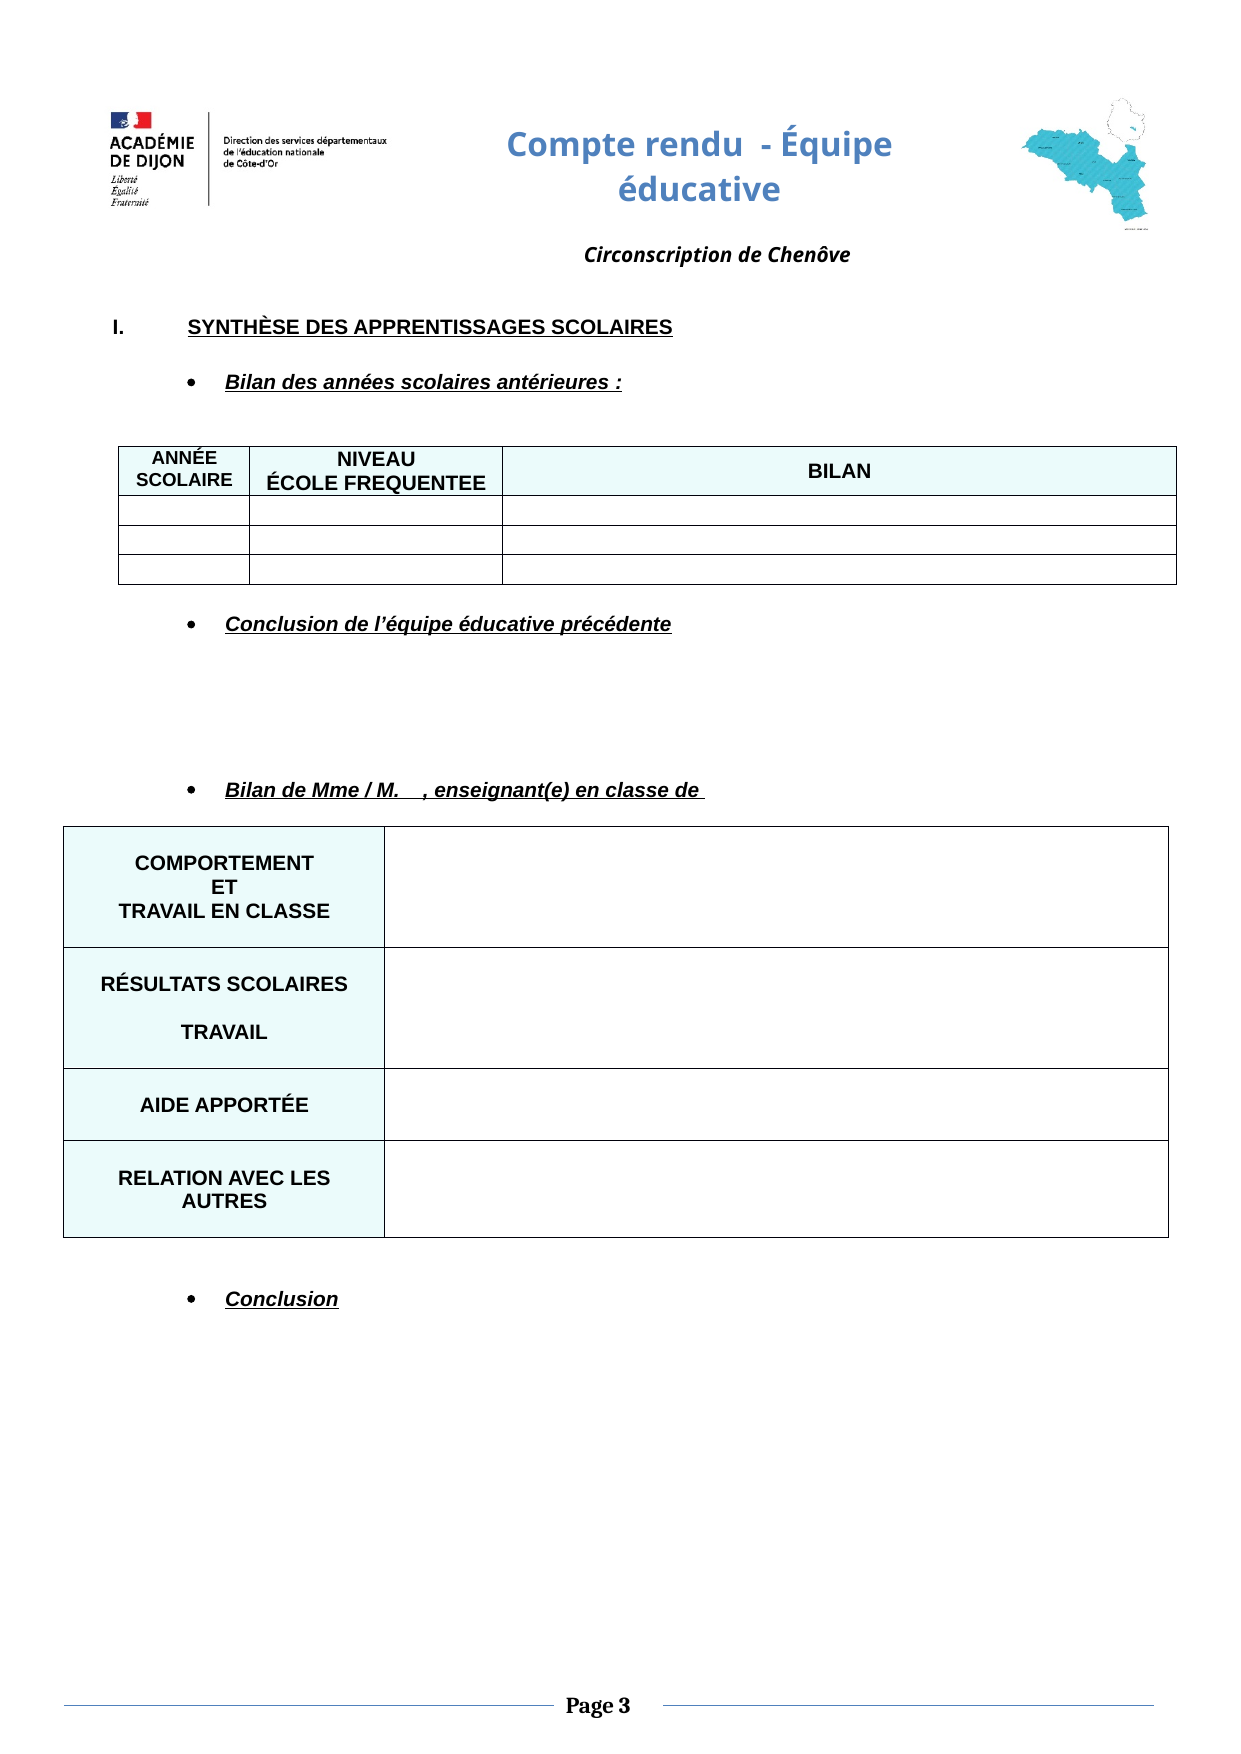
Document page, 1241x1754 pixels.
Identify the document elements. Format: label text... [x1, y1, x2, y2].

table_cell [385, 948, 1168, 1067]
table_cell [385, 1069, 1168, 1140]
table_cell [119, 496, 249, 524]
table_header BILAN [503, 447, 1176, 495]
list Conclusion [187, 1287, 1165, 1311]
table_cell RELATION AVEC LES AUTRES [64, 1141, 384, 1237]
table_cell [385, 1141, 1168, 1237]
list Bilan de Mme / M. , enseignant(e) en classe de [187, 777, 1165, 801]
table_cell [250, 526, 502, 554]
table_cell [250, 496, 502, 524]
list SYNTHÈSE DES APPRENTISSAGES SCOLAIRES [112, 315, 1165, 339]
table_header NIVEAU ÉCOLE FREQUENTEE [250, 447, 502, 495]
table_header COMPORTEMENT ET TRAVAIL EN CLASSE [64, 827, 384, 947]
picture [1009, 94, 1149, 231]
table_cell RÉSULTATS SCOLAIRES TRAVAIL [64, 948, 384, 1067]
table_cell [250, 555, 502, 584]
table_header [385, 827, 1168, 947]
table_header ANNÉE SCOLAIRE [119, 447, 249, 495]
table_cell [503, 555, 1176, 584]
list Conclusion de l’équipe éducative précédente [187, 612, 1165, 636]
list Bilan des années scolaires antérieures : [187, 370, 1165, 394]
table_cell [119, 555, 249, 584]
table_cell [503, 526, 1176, 554]
table_cell [119, 526, 249, 554]
picture [96, 96, 401, 222]
table_cell [503, 496, 1176, 524]
table_cell AIDE APPORTÉE [64, 1069, 384, 1140]
